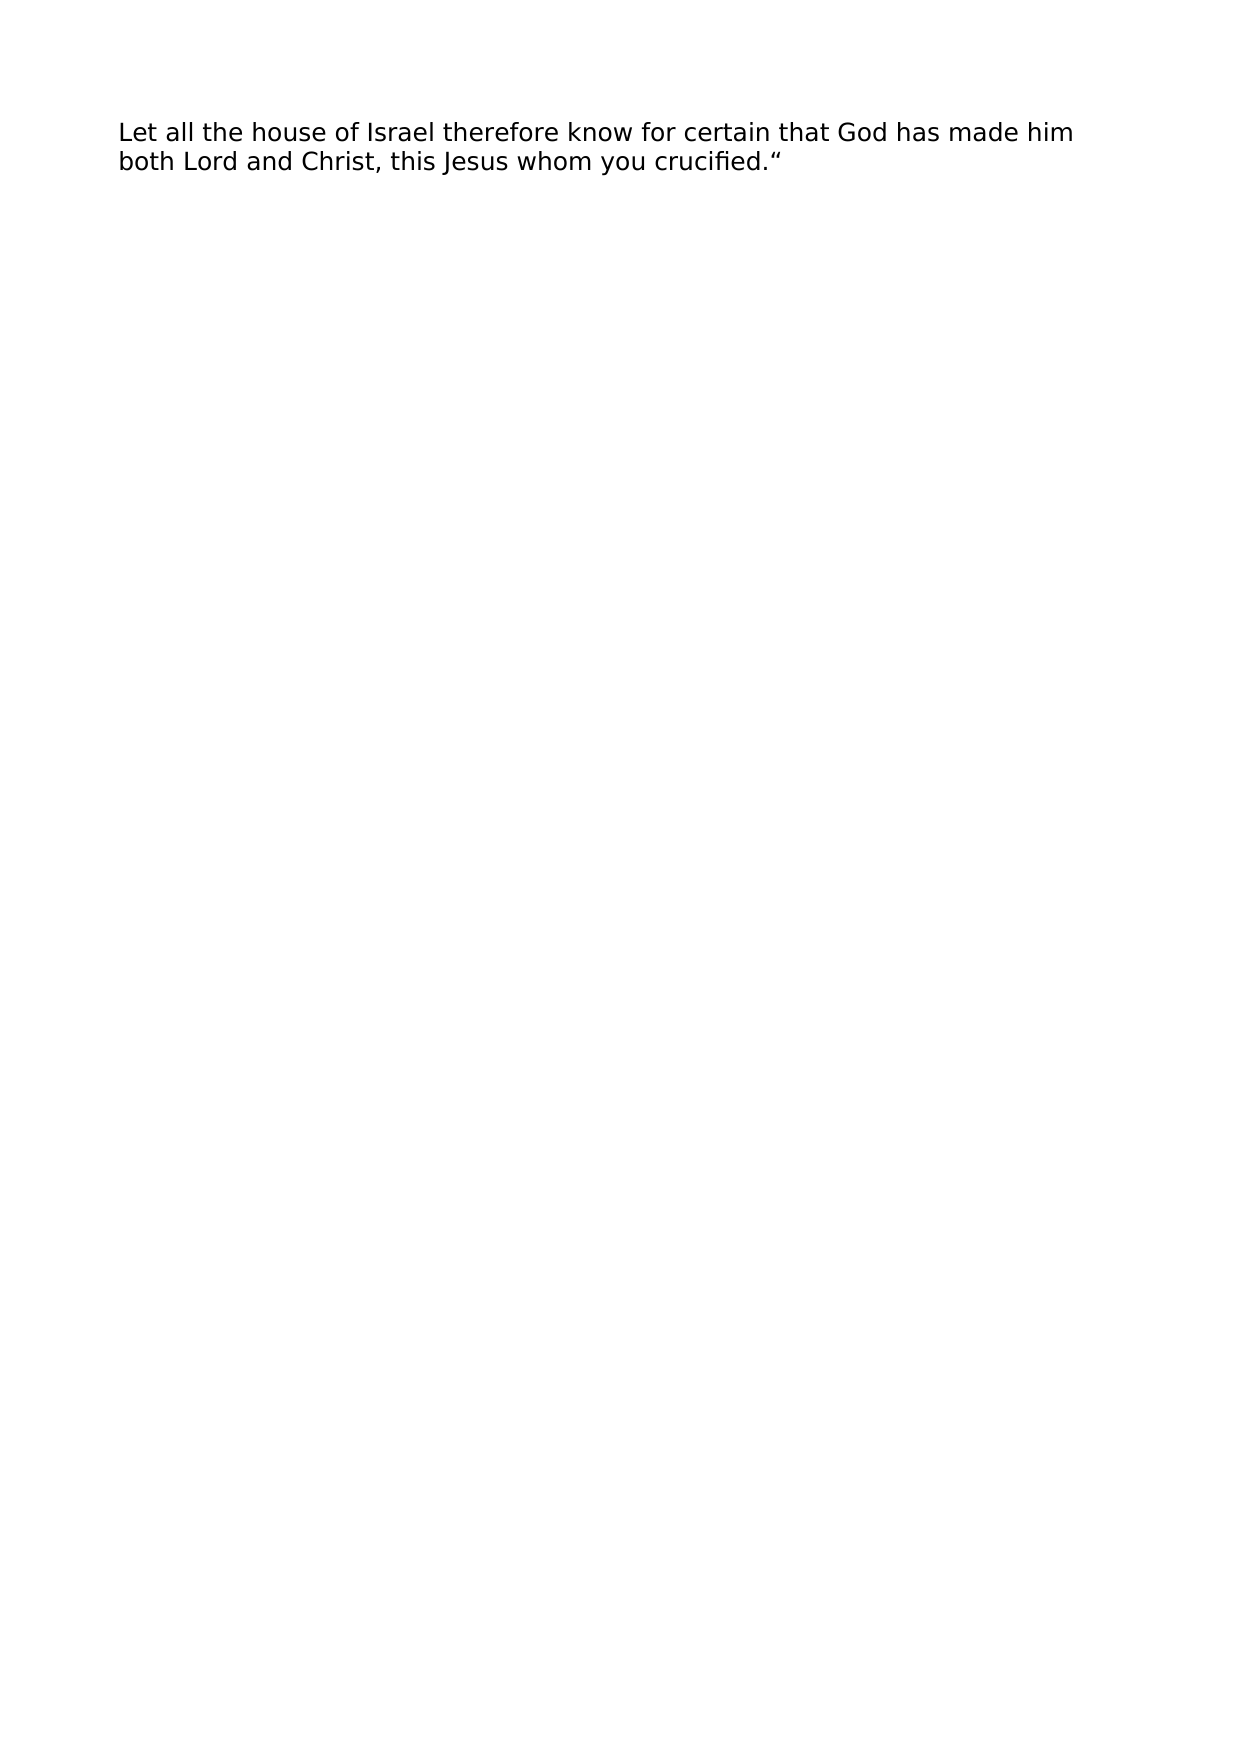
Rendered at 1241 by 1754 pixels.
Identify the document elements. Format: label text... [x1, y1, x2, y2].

text Let all the house of Israel therefore know for certain that God has made him both Lord and Christ, this Jesus whom you crucified.“ [118, 118, 1122, 176]
